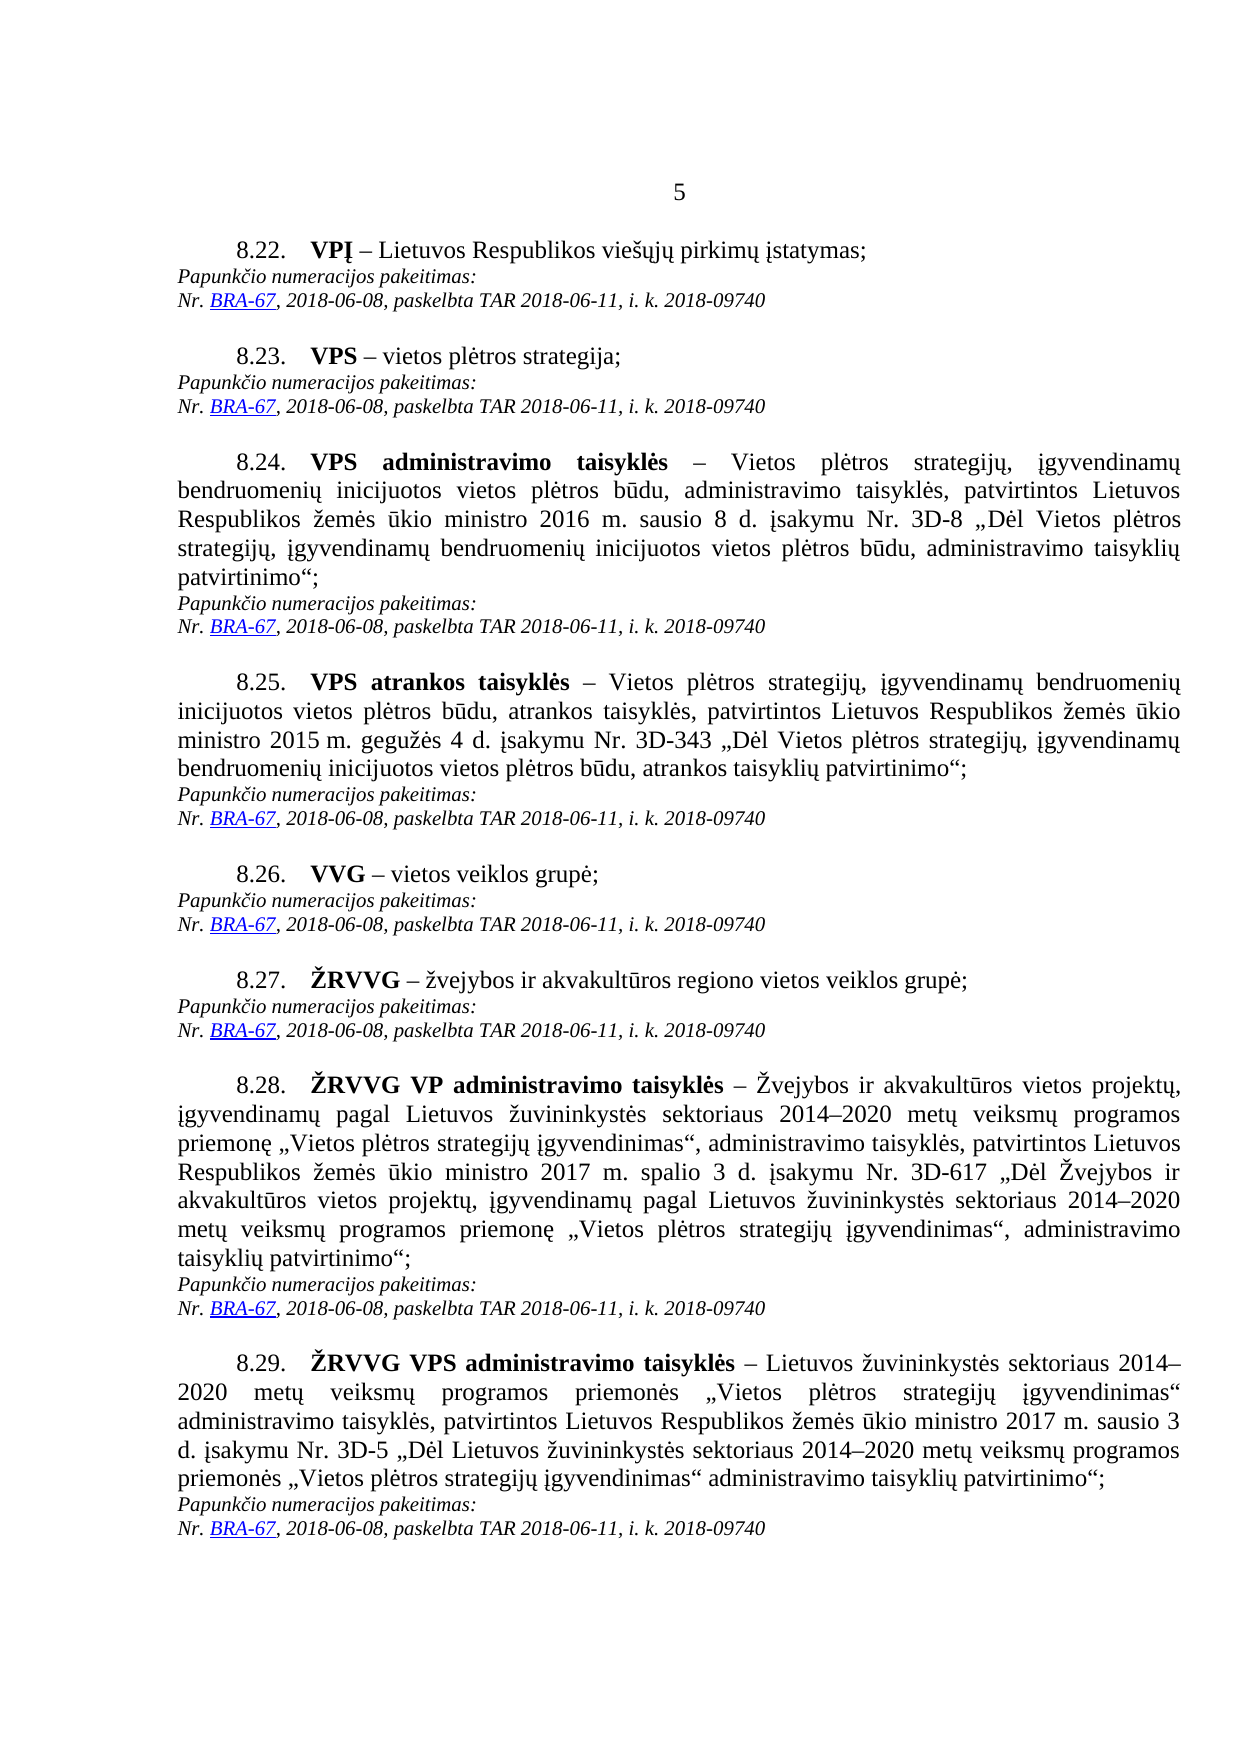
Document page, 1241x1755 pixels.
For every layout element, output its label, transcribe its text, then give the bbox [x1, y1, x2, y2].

text 8.24. VPS administravimo taisyklės – Vietos plėtros strategijų, įgyvendinamų bendruomenių inicijuotos vietos plėtros būdu, administravimo taisyklės, patvirtintos Lietuvos Respublikos žemės ūkio ministro 2016 m. sausio 8 d. įsakymu Nr. 3D-8 „Dėl Vietos plėtros strategijų, įgyvendinamų bendruomenių inicijuotos vietos plėtros būdu, administravimo taisyklių patvirtinimo“; [177, 447, 1181, 590]
text Nr. BRA-67, 2018-06-08, paskelbta TAR 2018-06-11, i. k. 2018-09740 [177, 1516, 1181, 1540]
text 8.27. ŽRVVG – žvejybos ir akvakultūros regiono vietos veiklos grupė; [177, 965, 1181, 993]
text Nr. BRA-67, 2018-06-08, paskelbta TAR 2018-06-11, i. k. 2018-09740 [177, 394, 1181, 418]
text Nr. BRA-67, 2018-06-08, paskelbta TAR 2018-06-11, i. k. 2018-09740 [177, 912, 1181, 936]
text 8.23. VPS – vietos plėtros strategija; [177, 341, 1181, 370]
text 8.22. VPĮ – Lietuvos Respublikos viešųjų pirkimų įstatymas; [177, 235, 1181, 264]
text Nr. BRA-67, 2018-06-08, paskelbta TAR 2018-06-11, i. k. 2018-09740 [177, 614, 1181, 638]
text Nr. BRA-67, 2018-06-08, paskelbta TAR 2018-06-11, i. k. 2018-09740 [177, 288, 1181, 312]
text 8.29. ŽRVVG VPS administravimo taisyklės – Lietuvos žuvininkystės sektoriaus 2014–2020 metų veiksmų programos priemonės „Vietos plėtros strategijų įgyvendinimas“ administravimo taisyklės, patvirtintos Lietuvos Respublikos žemės ūkio ministro 2017 m. sausio 3 d. įsakymu Nr. 3D-5 „Dėl Lietuvos žuvininkystės sektoriaus 2014–2020 metų veiksmų programos priemonės „Vietos plėtros strategijų įgyvendinimas“ administravimo taisyklių patvirtinimo“; [177, 1348, 1181, 1492]
text Nr. BRA-67, 2018-06-08, paskelbta TAR 2018-06-11, i. k. 2018-09740 [177, 1296, 1181, 1320]
text Papunkčio numeracijos pakeitimas: [177, 590, 1181, 614]
text Papunkčio numeracijos pakeitimas: [177, 1272, 1181, 1296]
text Nr. BRA-67, 2018-06-08, paskelbta TAR 2018-06-11, i. k. 2018-09740 [177, 806, 1181, 830]
text Papunkčio numeracijos pakeitimas: [177, 782, 1181, 806]
text Papunkčio numeracijos pakeitimas: [177, 888, 1181, 912]
text Papunkčio numeracijos pakeitimas: [177, 264, 1181, 288]
text Papunkčio numeracijos pakeitimas: [177, 993, 1181, 1018]
text Nr. BRA-67, 2018-06-08, paskelbta TAR 2018-06-11, i. k. 2018-09740 [177, 1018, 1181, 1042]
text Papunkčio numeracijos pakeitimas: [177, 1492, 1181, 1516]
text 8.26. VVG – vietos veiklos grupė; [177, 859, 1181, 888]
text 8.28. ŽRVVG VP administravimo taisyklės – Žvejybos ir akvakultūros vietos projektų, įgyvendinamų pagal Lietuvos žuvininkystės sektoriaus 2014–2020 metų veiksmų programos priemonę „Vietos plėtros strategijų įgyvendinimas“, administravimo taisyklės, patvirtintos Lietuvos Respublikos žemės ūkio ministro 2017 m. spalio 3 d. įsakymu Nr. 3D-617 „Dėl Žvejybos ir akvakultūros vietos projektų, įgyvendinamų pagal Lietuvos žuvininkystės sektoriaus 2014–2020 metų veiksmų programos priemonę „Vietos plėtros strategijų įgyvendinimas“, administravimo taisyklių patvirtinimo“; [177, 1070, 1181, 1272]
text 8.25. VPS atrankos taisyklės – Vietos plėtros strategijų, įgyvendinamų bendruomenių inicijuotos vietos plėtros būdu, atrankos taisyklės, patvirtintos Lietuvos Respublikos žemės ūkio ministro 2015 m. gegužės 4 d. įsakymu Nr. 3D-343 „Dėl Vietos plėtros strategijų, įgyvendinamų bendruomenių inicijuotos vietos plėtros būdu, atrankos taisyklių patvirtinimo“; [177, 667, 1181, 782]
text Papunkčio numeracijos pakeitimas: [177, 370, 1181, 394]
